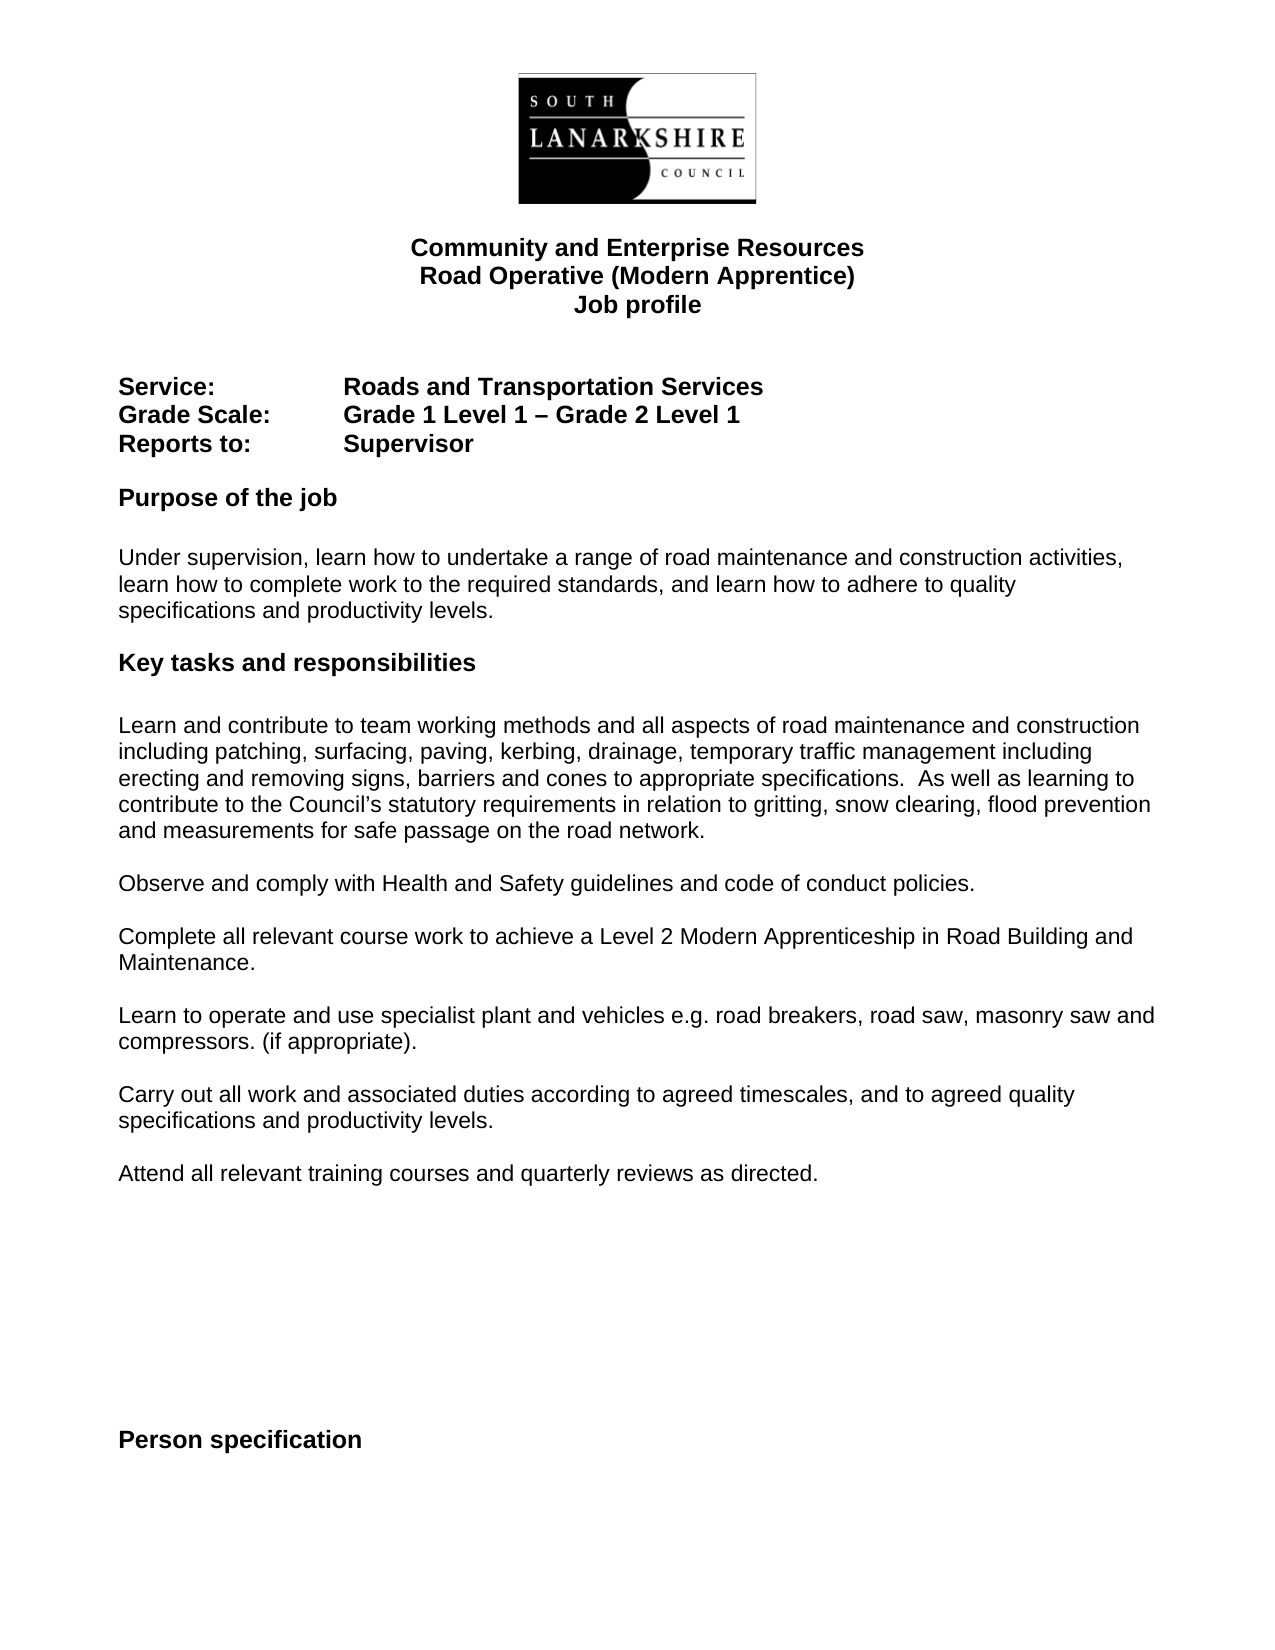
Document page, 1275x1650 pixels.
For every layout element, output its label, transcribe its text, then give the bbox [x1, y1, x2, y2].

text Reports to: Supervisor [118, 429, 1157, 458]
text Complete all relevant course work to achieve a Level 2 Modern Apprenticeship in Road Building and Maintenance. [118, 923, 1157, 976]
text Grade Scale: Grade 1 Level 1 – Grade 2 Level 1 [118, 400, 1157, 429]
text Learn and contribute to team working methods and all aspects of road maintenance and construction including patching, surfacing, paving, kerbing, drainage, temporary traffic management including erecting and removing signs, barriers and cones to appropriate specifications. As well as learning to contribute to the Council’s statutory requirements in relation to gritting, snow clearing, flood prevention and measurements for safe passage on the road network. [118, 712, 1157, 844]
text Observe and comply with Health and Safety guidelines and code of conduct policies. [118, 870, 1157, 896]
subtitle Purpose of the job [118, 483, 1157, 512]
text Service: Roads and Transportation Services [118, 372, 1157, 400]
text Under supervision, learn how to undertake a range of road maintenance and construction activities, learn how to complete work to the required standards, and learn how to adhere to quality specifications and productivity levels. [118, 544, 1157, 623]
subtitle Community and Enterprise Resources Road Operative (Modern Apprentice) Job profile [118, 233, 1157, 319]
text Learn to operate and use specialist plant and vehicles e.g. road breakers, road saw, masonry saw and compressors. (if appropriate). [118, 1002, 1157, 1054]
subtitle Key tasks and responsibilities [118, 648, 1157, 677]
text Attend all relevant training courses and quarterly reviews as directed. [118, 1160, 1157, 1186]
subtitle Person specification [118, 1424, 1157, 1453]
text Carry out all work and associated duties according to agreed timescales, and to agreed quality specifications and productivity levels. [118, 1081, 1157, 1134]
